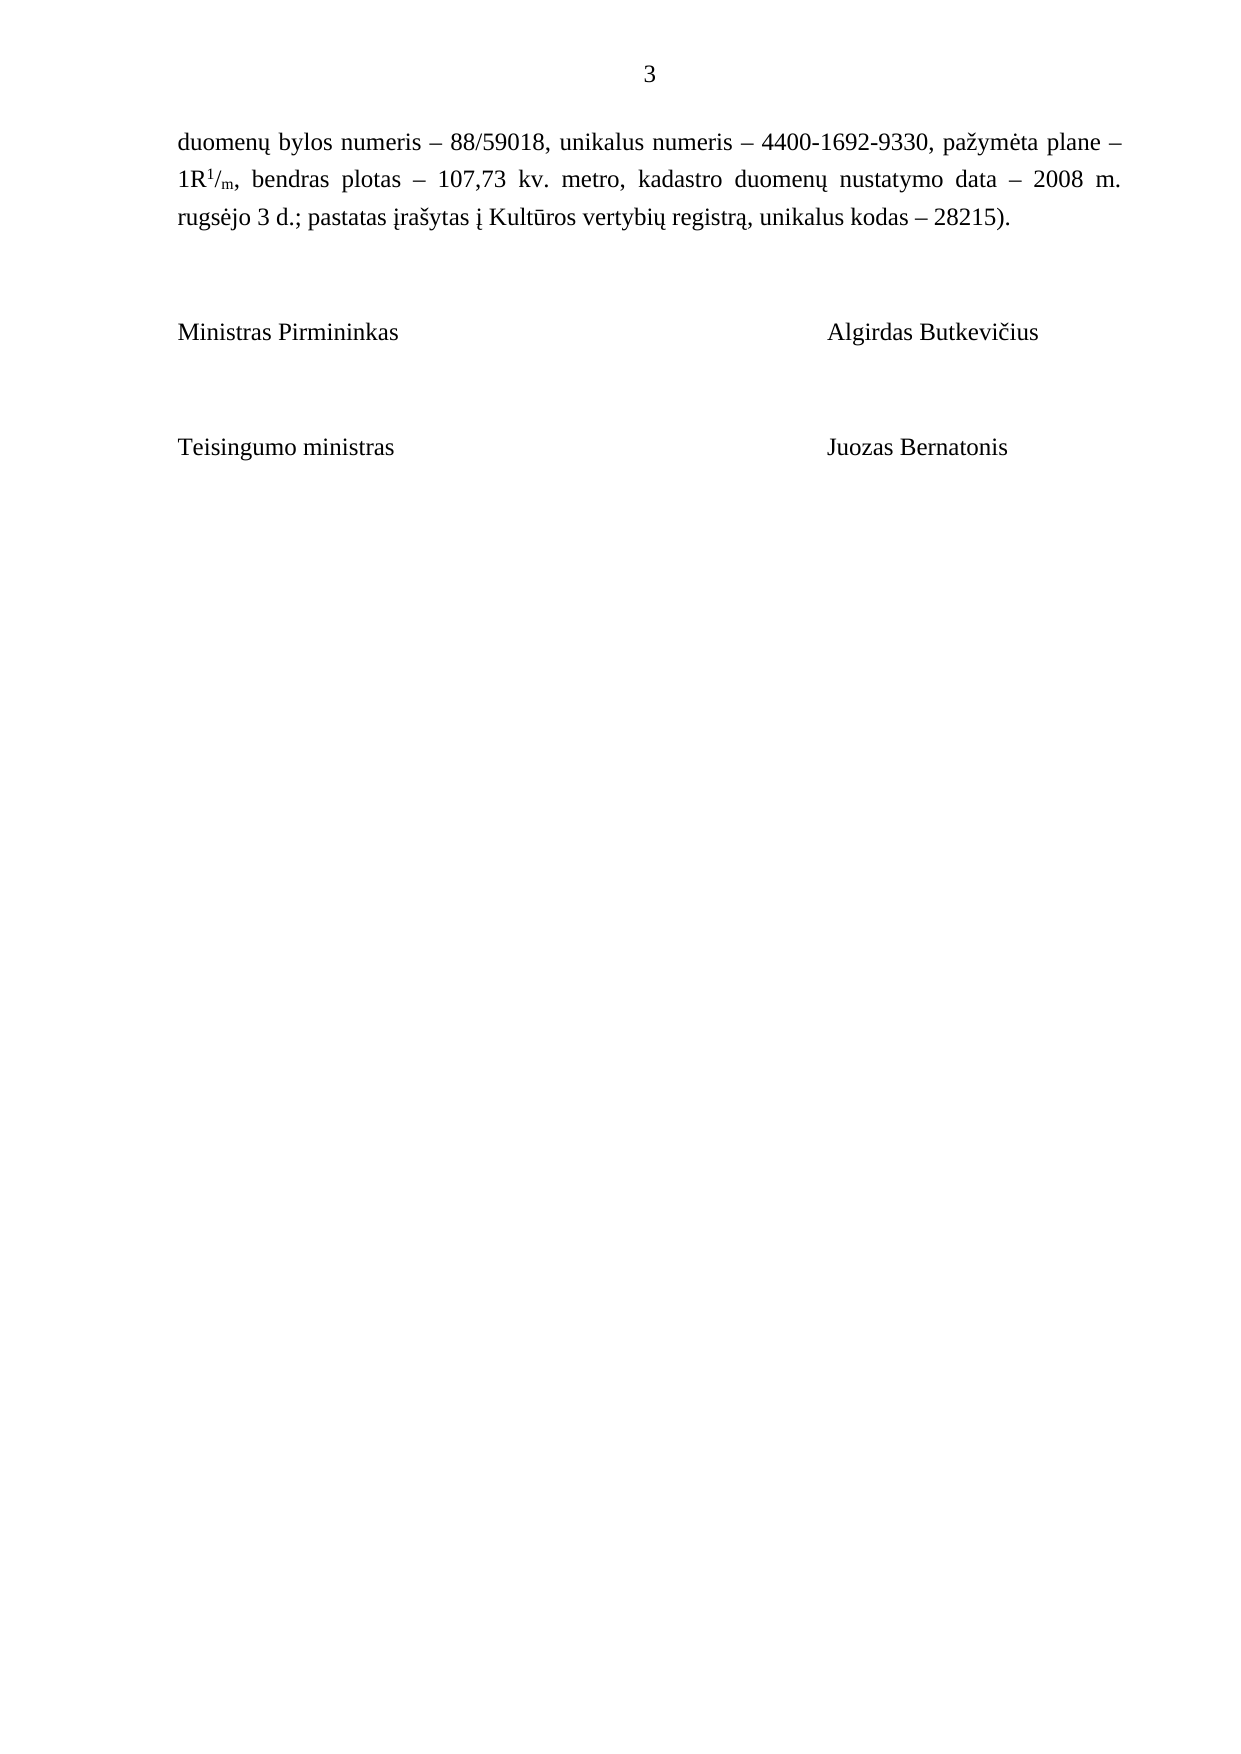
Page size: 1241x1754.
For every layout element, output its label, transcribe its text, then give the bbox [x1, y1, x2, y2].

text Teisingumo ministras Juozas Bernatonis [177, 432, 1122, 461]
text duomenų bylos numeris – 88/59018, unikalus numeris – 4400-1692-9330, pažymėta plane – 1R1/m, bendras plotas – 107,73 kv. metro, kadastro duomenų nustatymo data – 2008 m. rugsėjo 3 d.; pastatas įrašytas į Kultūros vertybių registrą, unikalus kodas – 28215). [177, 118, 1122, 231]
text Ministras Pirmininkas Algirdas Butkevičius [177, 317, 1122, 346]
